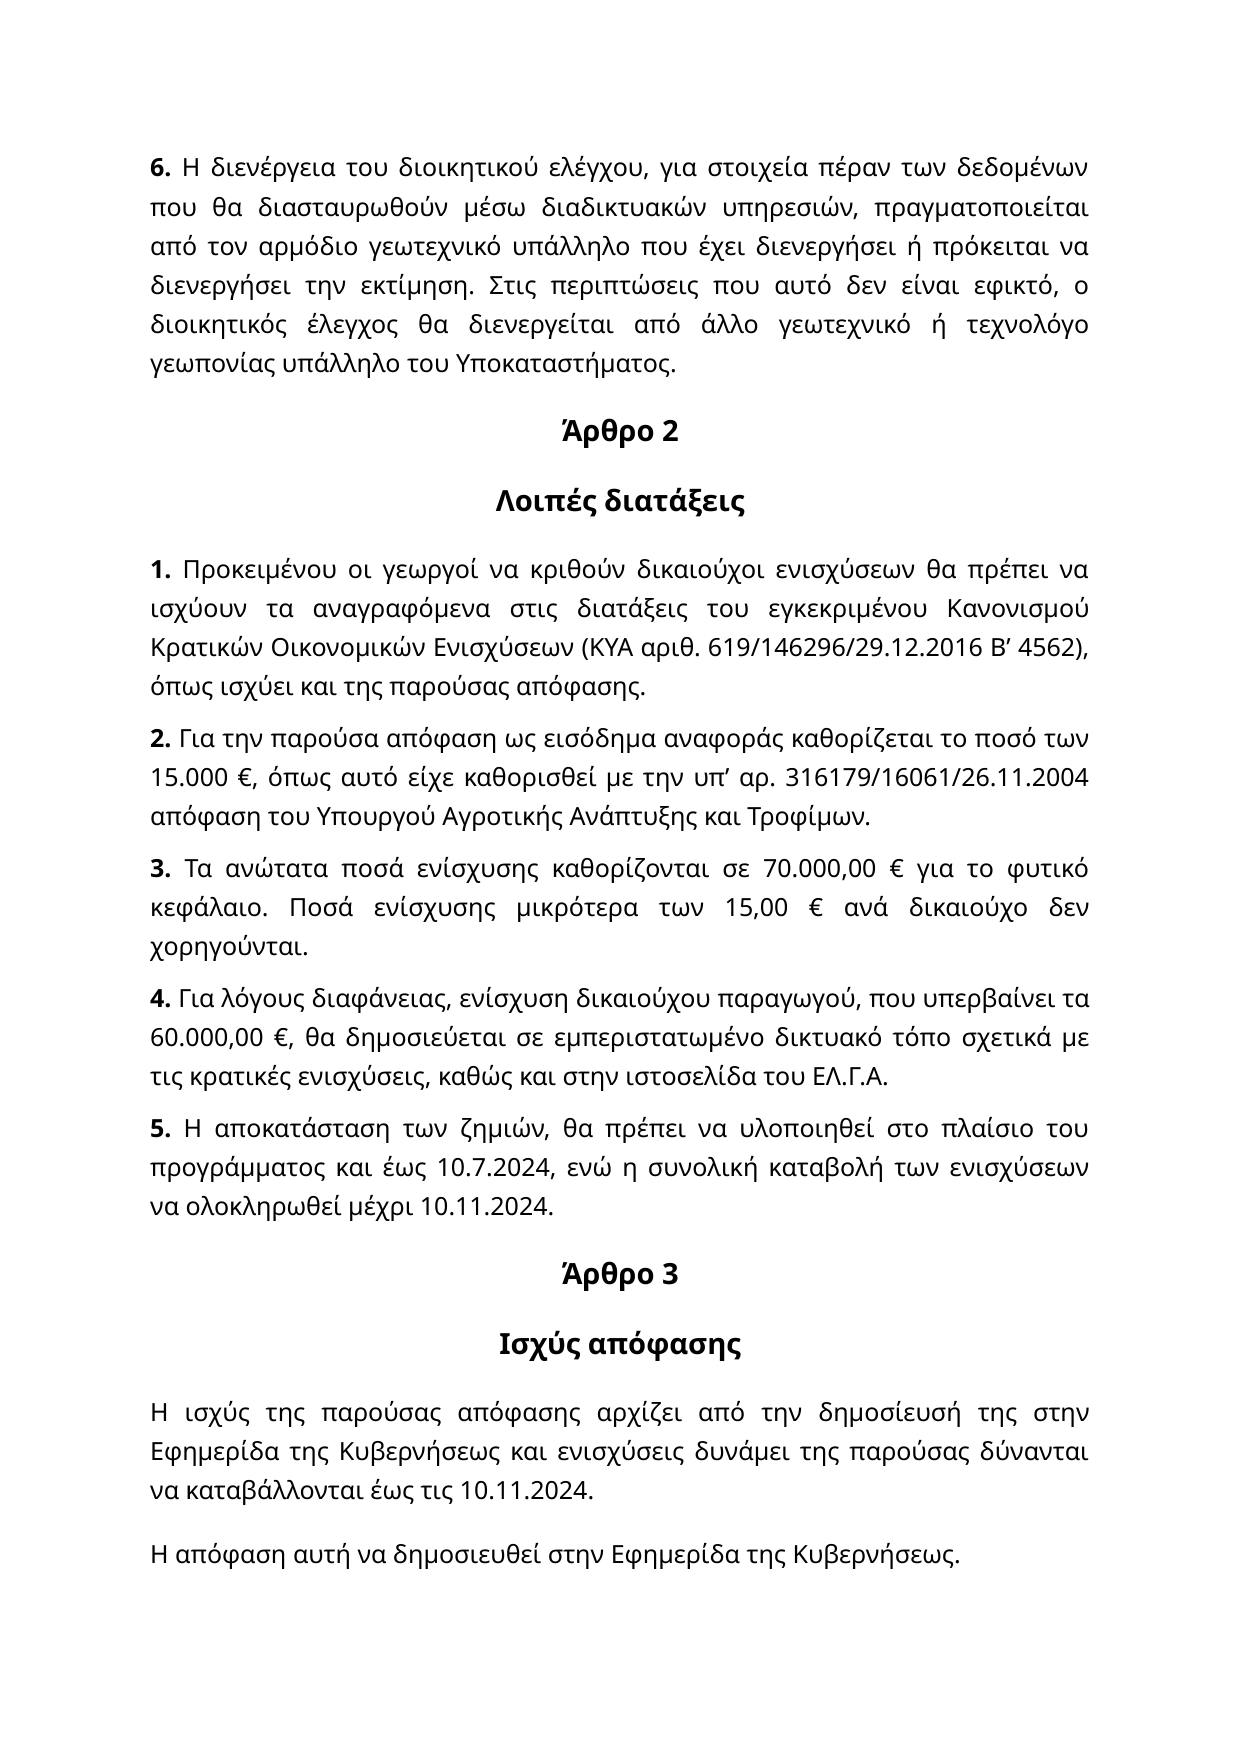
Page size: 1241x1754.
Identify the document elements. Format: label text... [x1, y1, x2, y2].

text Η απόφαση αυτή να δημοσιευθεί στην Εφημερίδα της Κυβερνήσεως. [150, 1537, 1090, 1571]
text 4. Για λόγους διαφάνειας, ενίσχυση δικαιούχου παραγωγού, που υπερβαίνει τα 60.000,00 €, θα δημοσιεύεται σε εμπεριστατωμένο δικτυακό τόπο σχετικά με τις κρατικές ενισχύσεις, καθώς και στην ιστοσελίδα του ΕΛ.Γ.Α. [150, 980, 1090, 1093]
text 5. Η αποκατάσταση των ζημιών, θα πρέπει να υλοποιηθεί στο πλαίσιο του προγράμματος και έως 10.7.2024, ενώ η συνολική καταβολή των ενισχύσεων να ολοκληρωθεί μέχρι 10.11.2024. [150, 1110, 1090, 1223]
text 6. Η διενέργεια του διοικητικού ελέγχου, για στοιχεία πέραν των δεδομένων που θα διασταυρωθούν μέσω διαδικτυακών υπηρεσιών, πραγματοποιείται από τον αρμόδιο γεωτεχνικό υπάλληλο που έχει διενεργήσει ή πρόκειται να διενεργήσει την εκτίμηση. Στις περιπτώσεις που αυτό δεν είναι εφικτό, ο διοικητικός έλεγχος θα διενεργείται από άλλο γεωτεχνικό ή τεχνολόγο γεωπονίας υπάλληλο του Υποκαταστήματος. [150, 150, 1090, 380]
text Η ισχύς της παρούσας απόφασης αρχίζει από την δημοσίευσή της στην Εφημερίδα της Κυβερνήσεως και ενισχύσεις δυνάμει της παρούσας δύνανται να καταβάλλονται έως τις 10.11.2024. [150, 1394, 1090, 1507]
subtitle Άρθρο 2 [150, 410, 1090, 450]
subtitle Άρθρο 3 [150, 1253, 1090, 1293]
text 1. Προκειμένου οι γεωργοί να κριθούν δικαιούχοι ενισχύσεων θα πρέπει να ισχύουν τα αναγραφόμενα στις διατάξεις του εγκεκριμένου Κανονισμού Κρατικών Οικονομικών Ενισχύσεων (ΚΥΑ αριθ. 619/146296/29.12.2016 Β’ 4562), όπως ισχύει και της παρούσας απόφασης. [150, 551, 1090, 703]
text 3. Τα ανώτατα ποσά ενίσχυσης καθορίζονται σε 70.000,00 € για το φυτικό κεφάλαιο. Ποσά ενίσχυσης μικρότερα των 15,00 € ανά δικαιούχο δεν χορηγούνται. [150, 850, 1090, 963]
text 2. Για την παρούσα απόφαση ως εισόδημα αναφοράς καθορίζεται το ποσό των 15.000 €, όπως αυτό είχε καθορισθεί με την υπ’ αρ. 316179/16061/26.11.2004 απόφαση του Υπουργού Αγροτικής Ανάπτυξης και Τροφίμων. [150, 720, 1090, 833]
subtitle Λοιπές διατάξεις [150, 481, 1090, 520]
subtitle Ισχύς απόφασης [150, 1323, 1090, 1363]
